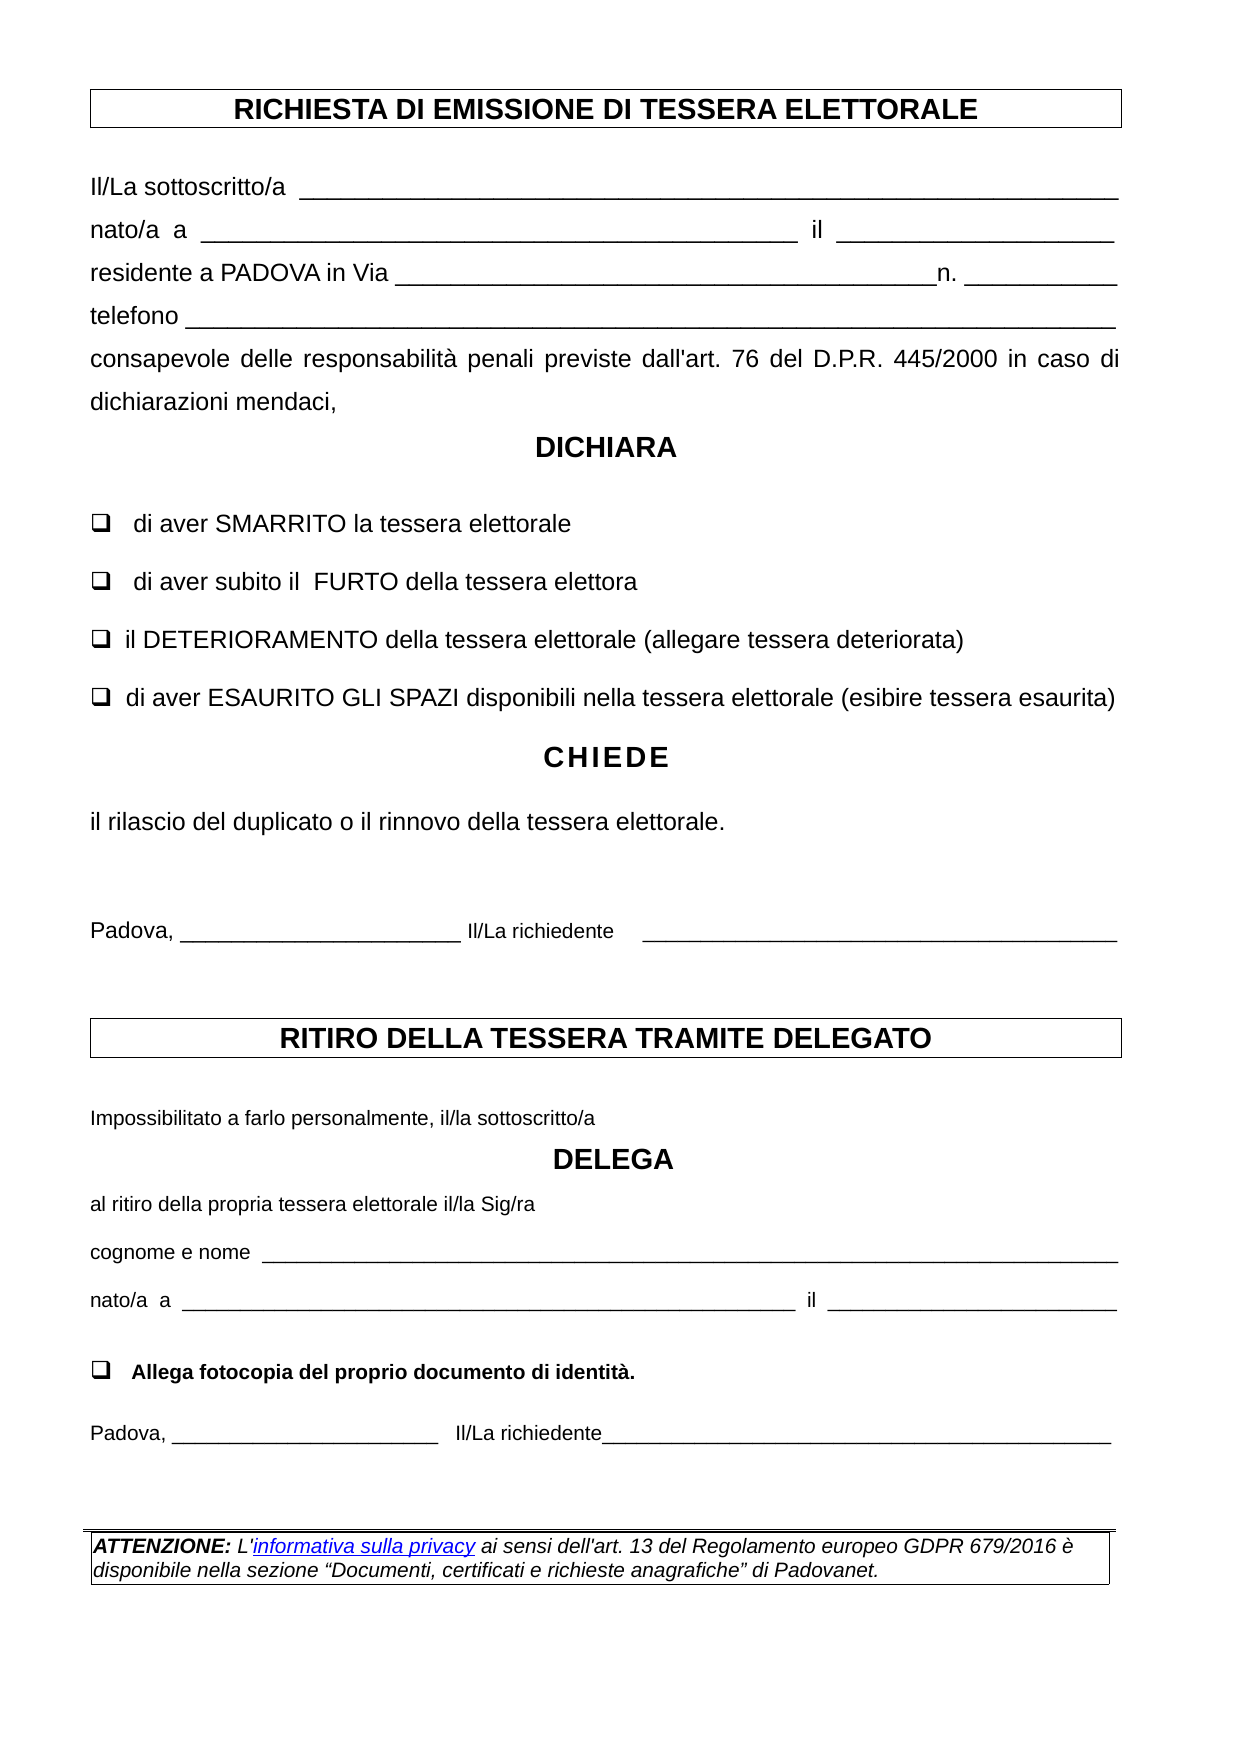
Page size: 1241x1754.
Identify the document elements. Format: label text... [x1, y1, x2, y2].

table_header ATTENZIONE: L'informativa sulla privacy ai sensi dell'art. 13 del Regolamento europeo GDPR 679/2016 è disponibile nella sezione “Documenti, certificati e richieste anagrafiche” di Padovanet. [92, 1533, 1109, 1584]
text nato/a a ___________________________________________ il ____________________ [90, 215, 1122, 243]
subtitle DICHIARA [90, 430, 1122, 464]
subtitle q Allega fotocopia del proprio documento di identità. [90, 1360, 1122, 1385]
text q il DETERIORAMENTO della tessera elettorale (allegare tessera deteriorata) [90, 625, 1122, 654]
text al ritiro della propria tessera elettorale il/la Sig/ra [90, 1192, 1122, 1216]
subtitle CHIEDE [90, 740, 1122, 774]
subtitle RICHIESTA DI EMISSIONE DI TESSERA ELETTORALE [91, 90, 1121, 127]
subtitle q di aver ESAURITO GLI SPAZI disponibili nella tessera elettorale (esibire tessera esaurita) [90, 682, 1122, 711]
subtitle Padova, _______________________ Il/La richiedente____________________________________________ [90, 1421, 1137, 1445]
subtitle RITIRO DELLA TESSERA TRAMITE DELEGATO [91, 1019, 1121, 1057]
text consapevole delle responsabilità penali previste dall'art. 76 del D.P.R. 445/2000 in caso di dichiarazioni mendaci, [90, 344, 1122, 416]
text residente a PADOVA in Via _______________________________________n. ___________ [90, 258, 1122, 287]
text telefono ___________________________________________________________________ [90, 301, 1122, 330]
subtitle DELEGA [90, 1142, 1137, 1175]
text cognome e nome __________________________________________________________________________ [90, 1240, 1122, 1264]
text Il/La sottoscritto/a ___________________________________________________________ [90, 172, 1122, 200]
subtitle Impossibilitato a farlo personalmente, il/la sottoscritto/a [90, 1106, 1137, 1130]
subtitle q di aver subito il FURTO della tessera elettora [90, 567, 1122, 596]
text nato/a a _____________________________________________________ il _________________________ [90, 1288, 1122, 1312]
subtitle q di aver SMARRITO la tessera elettorale [90, 509, 1122, 538]
text il rilascio del duplicato o il rinnovo della tessera elettorale. [90, 807, 1122, 836]
subtitle Padova, ______________________ Il/La richiedente _________________________________________ [90, 917, 1137, 944]
